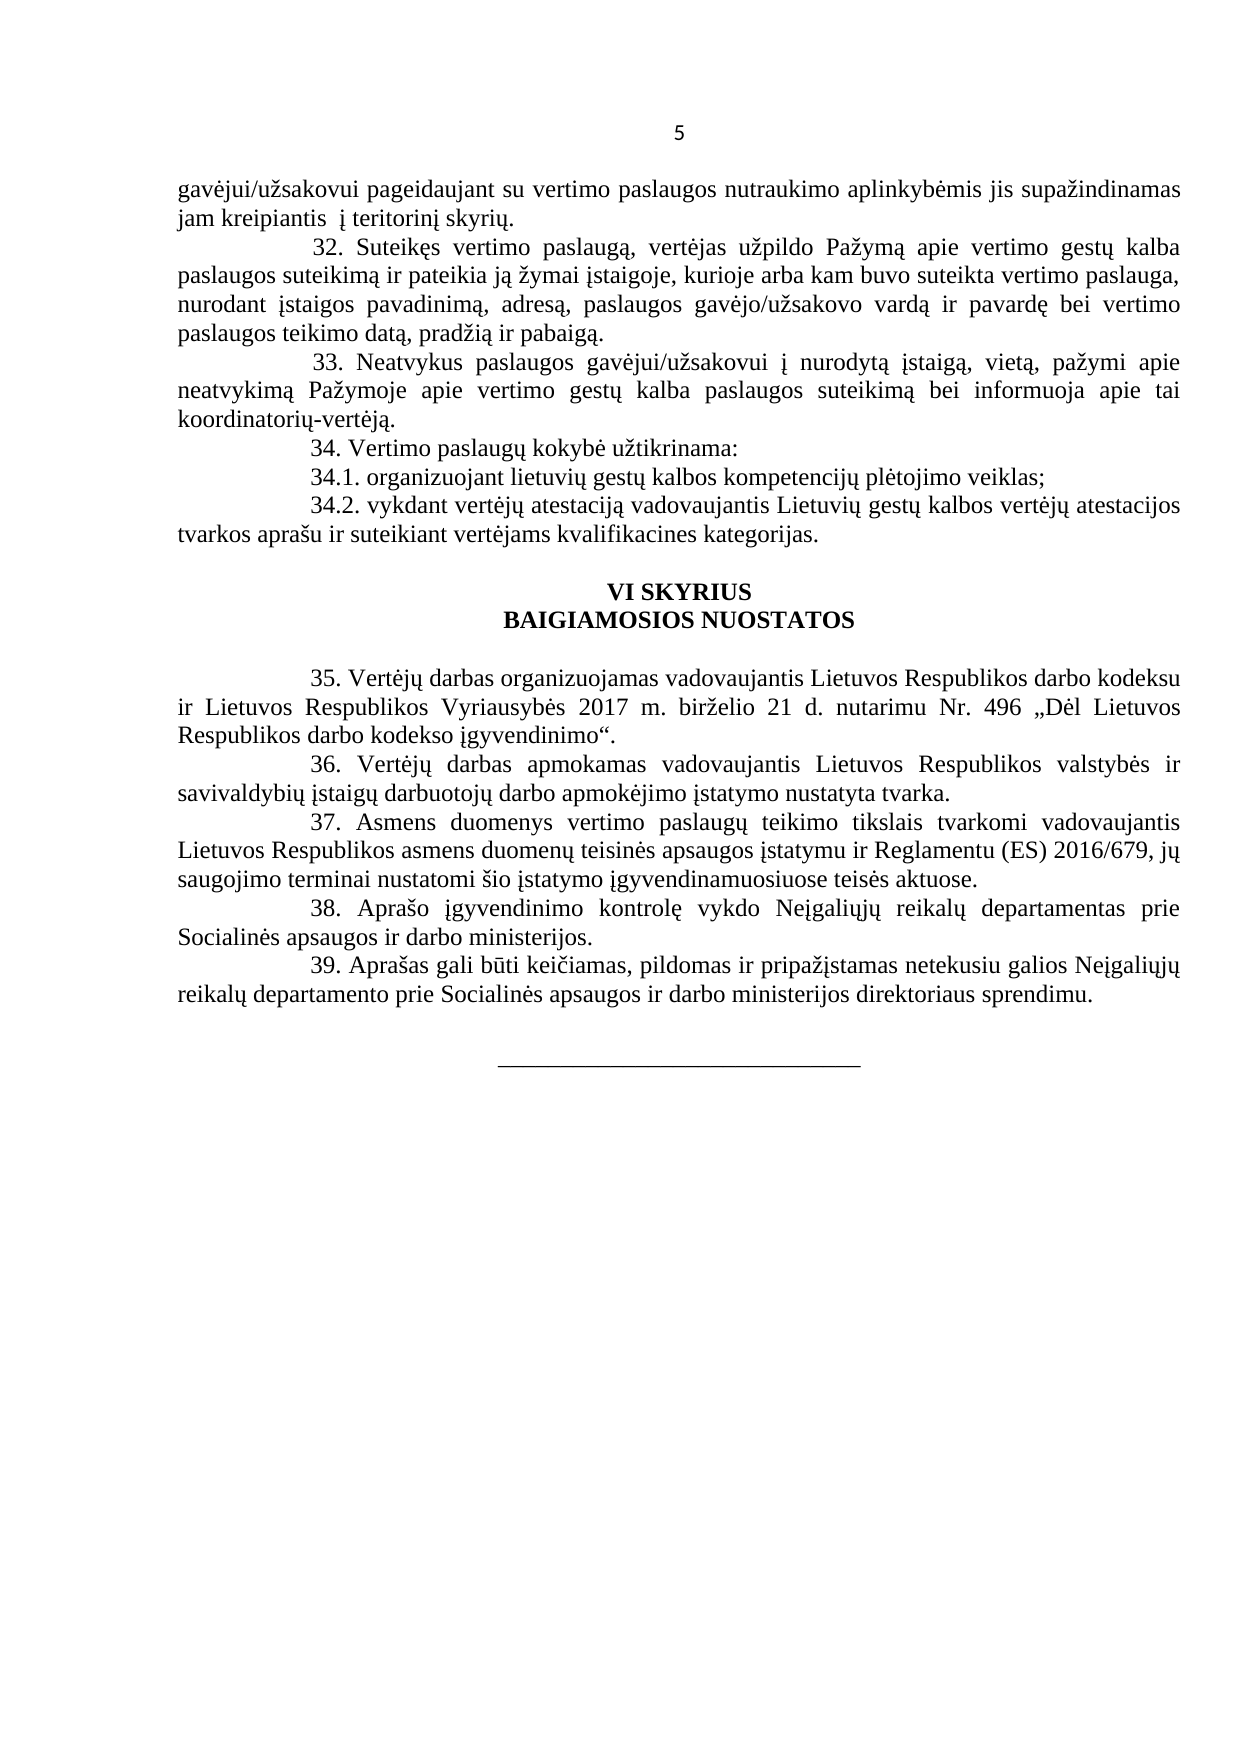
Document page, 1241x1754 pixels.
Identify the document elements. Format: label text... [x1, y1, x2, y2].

text 33. Neatvykus paslaugos gavėjui/užsakovui į nurodytą įstaigą, vietą, pažymi apie neatvykimą Pažymoje apie vertimo gestų kalba paslaugos suteikimą bei informuoja apie tai koordinatorių-vertėją. [177, 347, 1181, 433]
text BAIGIAMOSIOS NUOSTATOS [177, 605, 1181, 634]
text VI SKYRIUS [177, 577, 1181, 605]
text _____________________________ [177, 1041, 1181, 1070]
text gavėjui/užsakovui pageidaujant su vertimo paslaugos nutraukimo aplinkybėmis jis supažindinamas jam kreipiantis į teritorinį skyrių. [177, 174, 1181, 232]
text 34.2. vykdant vertėjų atestaciją vadovaujantis Lietuvių gestų kalbos vertėjų atestacijos tvarkos aprašu ir suteikiant vertėjams kvalifikacines kategorijas. [177, 490, 1181, 548]
text 38. Aprašo įgyvendinimo kontrolę vykdo Neįgaliųjų reikalų departamentas prie Socialinės apsaugos ir darbo ministerijos. [177, 893, 1181, 950]
text 39. Aprašas gali būti keičiamas, pildomas ir pripažįstamas netekusiu galios Neįgaliųjų reikalų departamento prie Socialinės apsaugos ir darbo ministerijos direktoriaus sprendimu. [177, 950, 1181, 1008]
text 35. Vertėjų darbas organizuojamas vadovaujantis Lietuvos Respublikos darbo kodeksu ir Lietuvos Respublikos Vyriausybės 2017 m. birželio 21 d. nutarimu Nr. 496 „Dėl Lietuvos Respublikos darbo kodekso įgyvendinimo“. [177, 663, 1181, 749]
text 34.1. organizuojant lietuvių gestų kalbos kompetencijų plėtojimo veiklas; [177, 462, 1181, 490]
text 34. Vertimo paslaugų kokybė užtikrinama: [177, 433, 1181, 462]
text 32. Suteikęs vertimo paslaugą, vertėjas užpildo Pažymą apie vertimo gestų kalba paslaugos suteikimą ir pateikia ją žymai įstaigoje, kurioje arba kam buvo suteikta vertimo paslauga, nurodant įstaigos pavadinimą, adresą, paslaugos gavėjo/užsakovo vardą ir pavardę bei vertimo paslaugos teikimo datą, pradžią ir pabaigą. [177, 232, 1181, 347]
text 37. Asmens duomenys vertimo paslaugų teikimo tikslais tvarkomi vadovaujantis Lietuvos Respublikos asmens duomenų teisinės apsaugos įstatymu ir Reglamentu (ES) 2016/679, jų saugojimo terminai nustatomi šio įstatymo įgyvendinamuosiuose teisės aktuose. [177, 807, 1181, 893]
text 36. Vertėjų darbas apmokamas vadovaujantis Lietuvos Respublikos valstybės ir savivaldybių įstaigų darbuotojų darbo apmokėjimo įstatymo nustatyta tvarka. [177, 749, 1181, 807]
